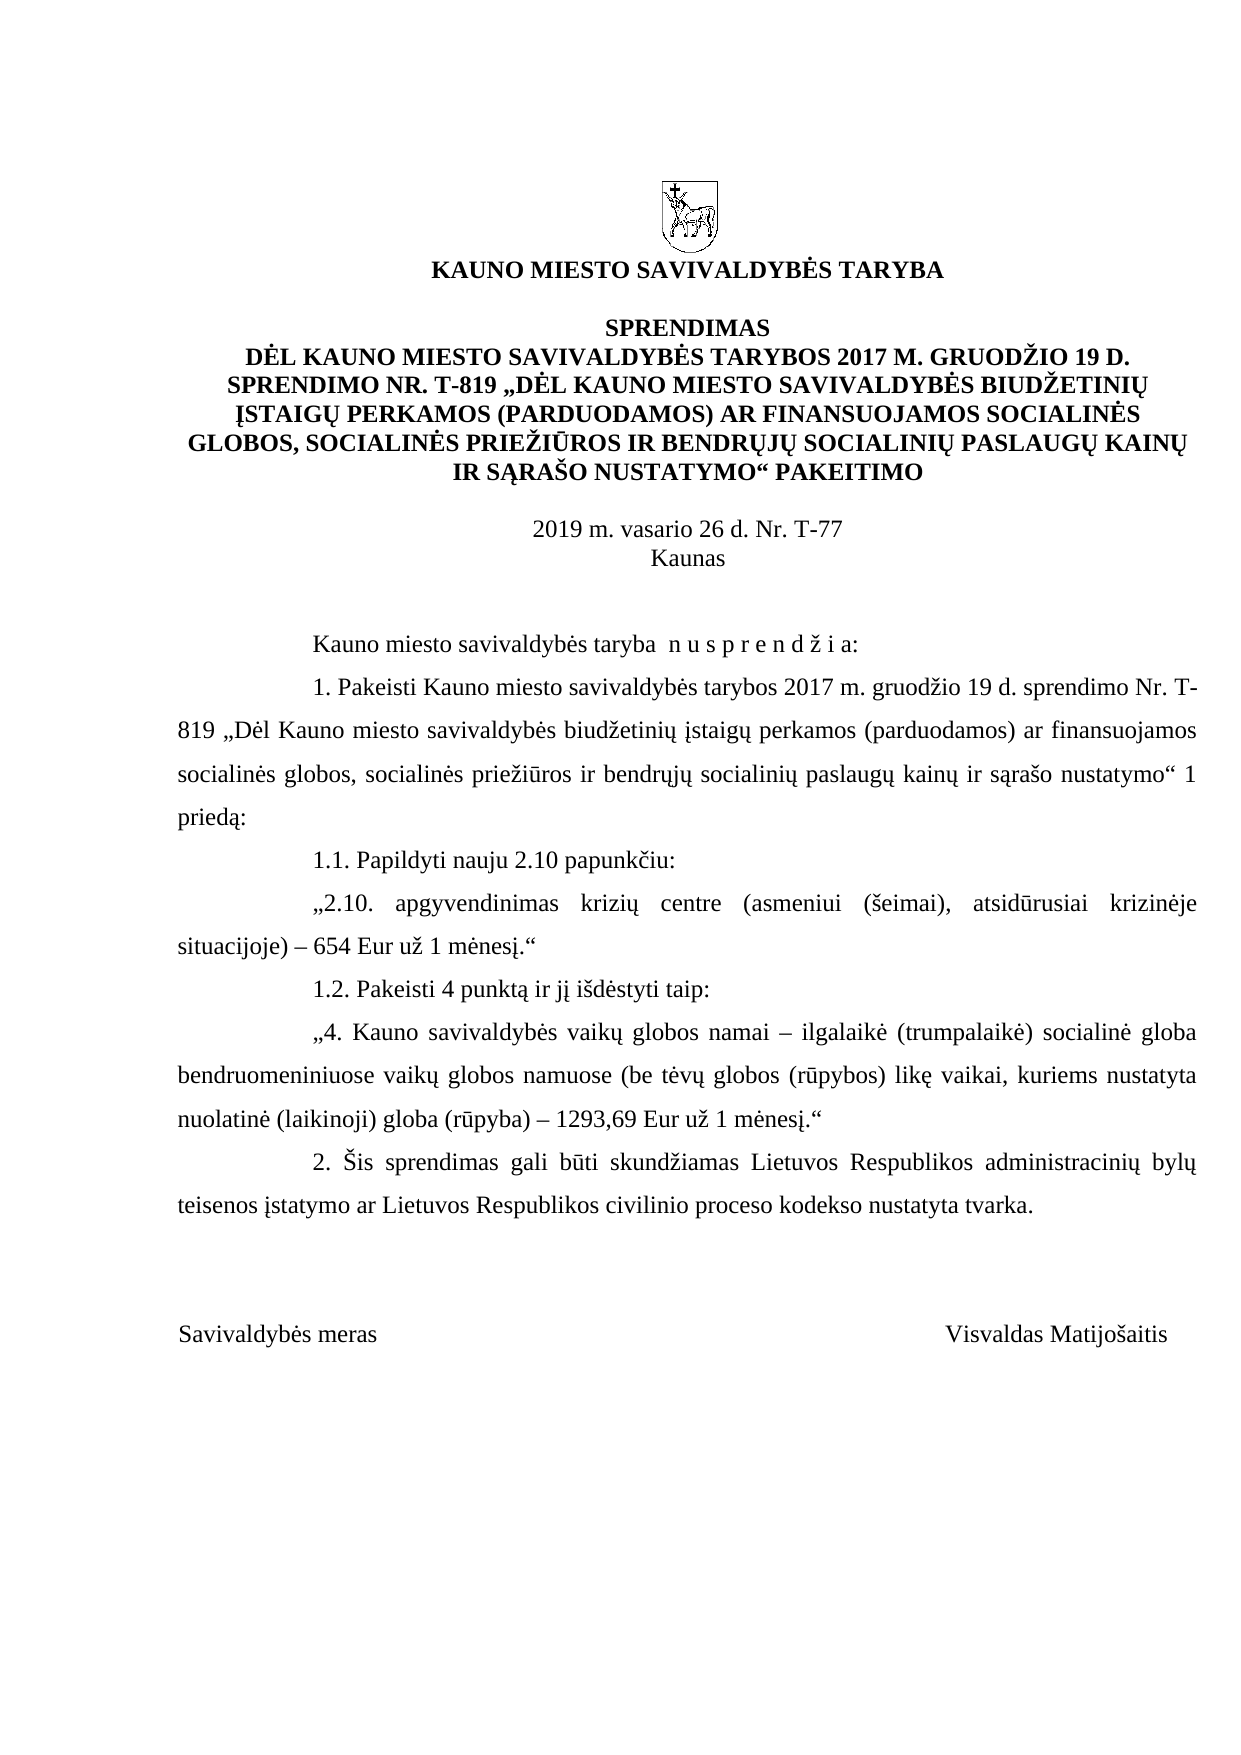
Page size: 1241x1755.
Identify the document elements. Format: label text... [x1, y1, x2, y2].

text 2019 m. vasario 26 d. Nr. T-77 [177, 514, 1198, 543]
text SPRENDIMAS [177, 313, 1198, 342]
text Kauno miesto savivaldybės taryba n u s p r e n d ž i a: [177, 629, 1198, 658]
text 1.2. Pakeisti 4 punktą ir jį išdėstyti taip: [177, 974, 1198, 1003]
text DĖL KAUNO MIESTO SAVIVALDYBĖS TARYBOS 2017 M. GRUODŽIO 19 D. SPRENDIMO NR. T-819 „DĖL KAUNO MIESTO SAVIVALDYBĖS BIUDŽETINIŲ ĮSTAIGŲ PERKAMOS (PARDUODAMOS) AR FINANSUOJAMOS SOCIALINĖS GLOBOS, SOCIALINĖS PRIEŽIŪROS IR BENDRŲJŲ SOCIALINIŲ PASLAUGŲ KAINŲ IR SĄRAŠO NUSTATYMO“ PAKEITIMO [178, 342, 1198, 486]
text 1. Pakeisti Kauno miesto savivaldybės tarybos 2017 m. gruodžio 19 d. sprendimo Nr. T-819 „Dėl Kauno miesto savivaldybės biudžetinių įstaigų perkamos (parduodamos) ar finansuojamos socialinės globos, socialinės priežiūros ir bendrųjų socialinių paslaugų kainų ir sąrašo nustatymo“ 1 priedą: [177, 672, 1198, 831]
text Kaunas [178, 543, 1198, 572]
text „2.10. apgyvendinimas krizių centre (asmeniui (šeimai), atsidūrusiai krizinėje situacijoje) – 654 Eur už 1 mėnesį.“ [177, 888, 1198, 960]
text 2. Šis sprendimas gali būti skundžiamas Lietuvos Respublikos administracinių bylų teisenos įstatymo ar Lietuvos Respublikos civilinio proceso kodekso nustatyta tvarka. [177, 1147, 1198, 1219]
text „4. Kauno savivaldybės vaikų globos namai – ilgalaikė (trumpalaikė) socialinė globa bendruomeniniuose vaikų globos namuose (be tėvų globos (rūpybos) likę vaikai, kuriems nustatyta nuolatinė (laikinoji) globa (rūpyba) – 1293,69 Eur už 1 mėnesį.“ [177, 1017, 1198, 1132]
text Savivaldybės meras Visvaldas Matijošaitis [178, 1319, 1198, 1348]
text KAUNO MIESTO SAVIVALDYBĖS TARYBA [177, 256, 1198, 284]
text 1.1. Papildyti nauju 2.10 papunkčiu: [177, 845, 1198, 874]
